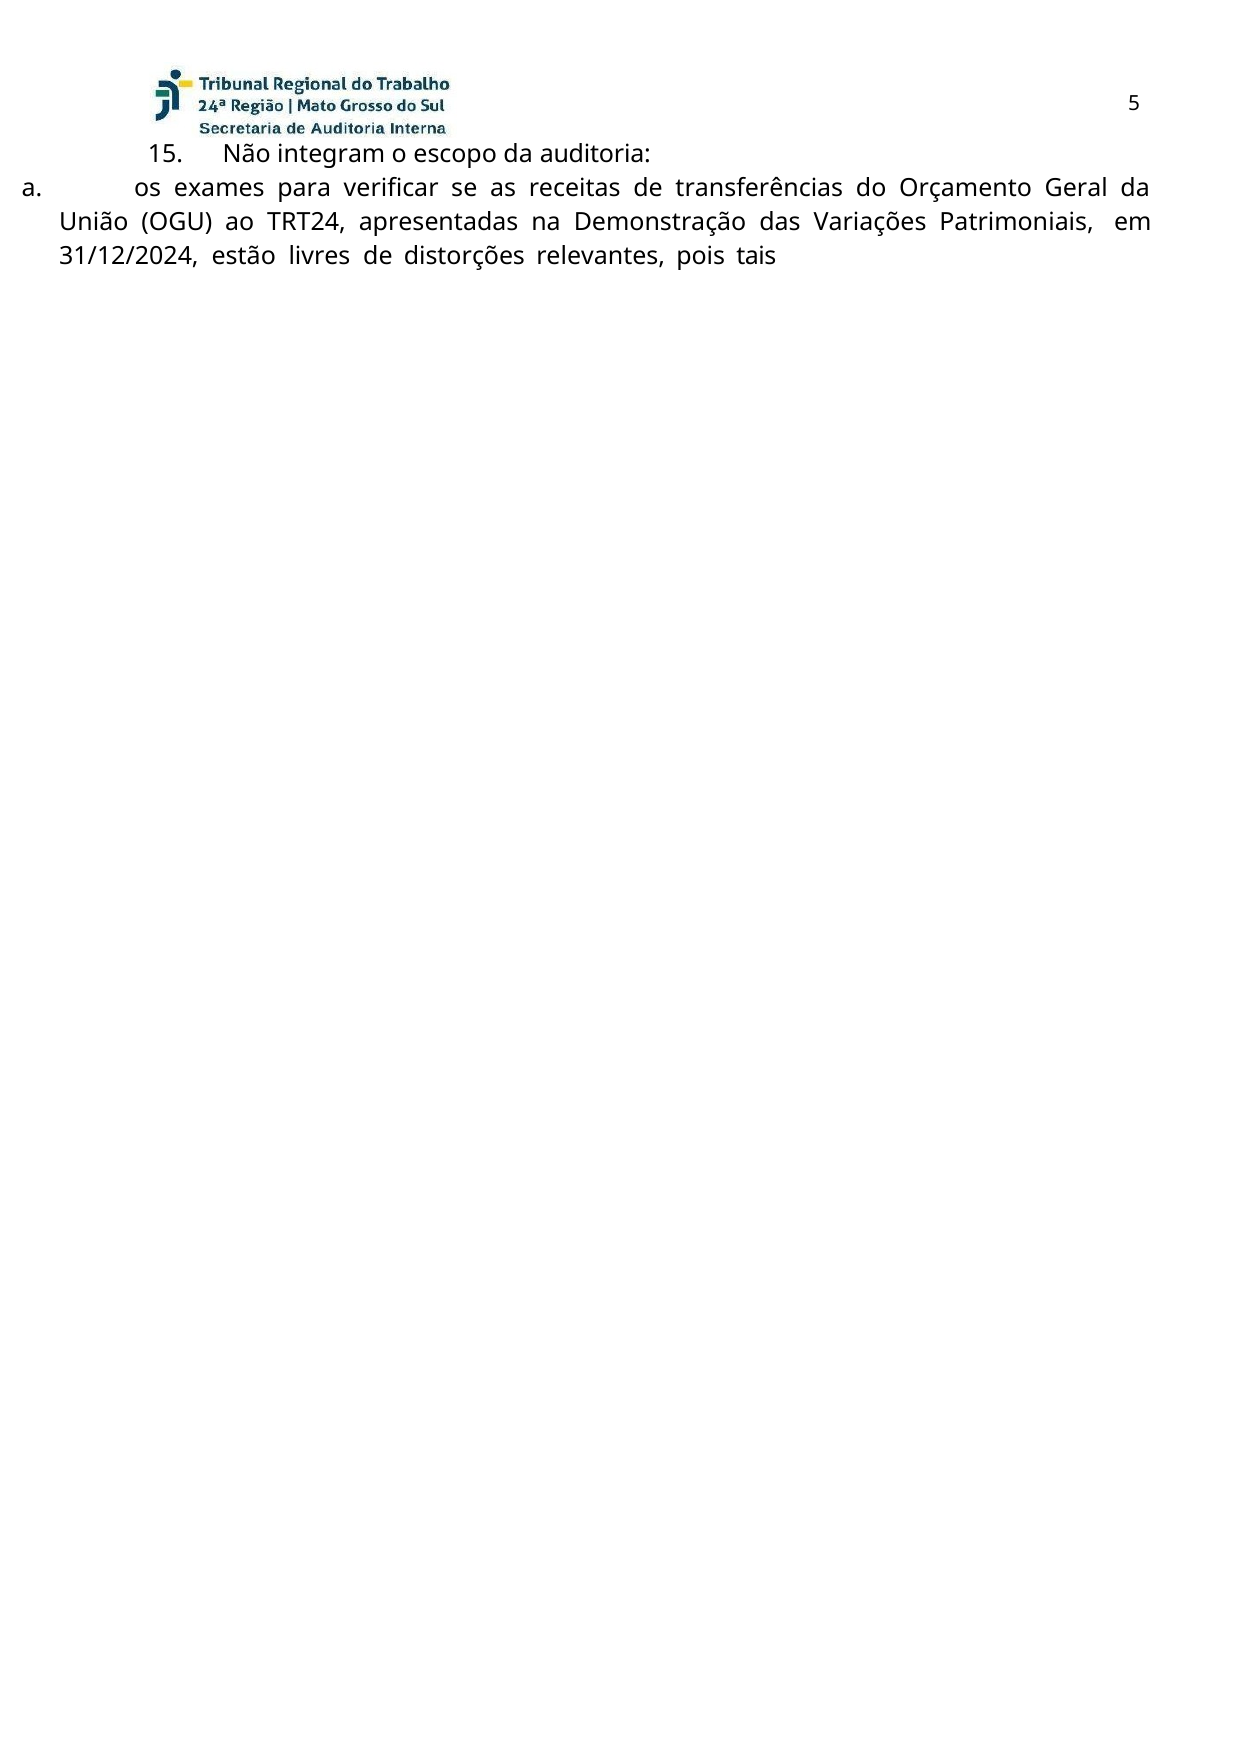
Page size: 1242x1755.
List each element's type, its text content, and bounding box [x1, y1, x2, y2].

list Não integram o escopo da auditoria: [148, 135, 1183, 169]
list os exames para verificar se as receitas de transferências do Orçamento Geral da União (OGU) ao TRT24, apresentadas na Demonstração das Variações Patrimoniais, em 31/12/2024, estão livres de distorções relevantes, pois tais [21, 169, 1151, 272]
